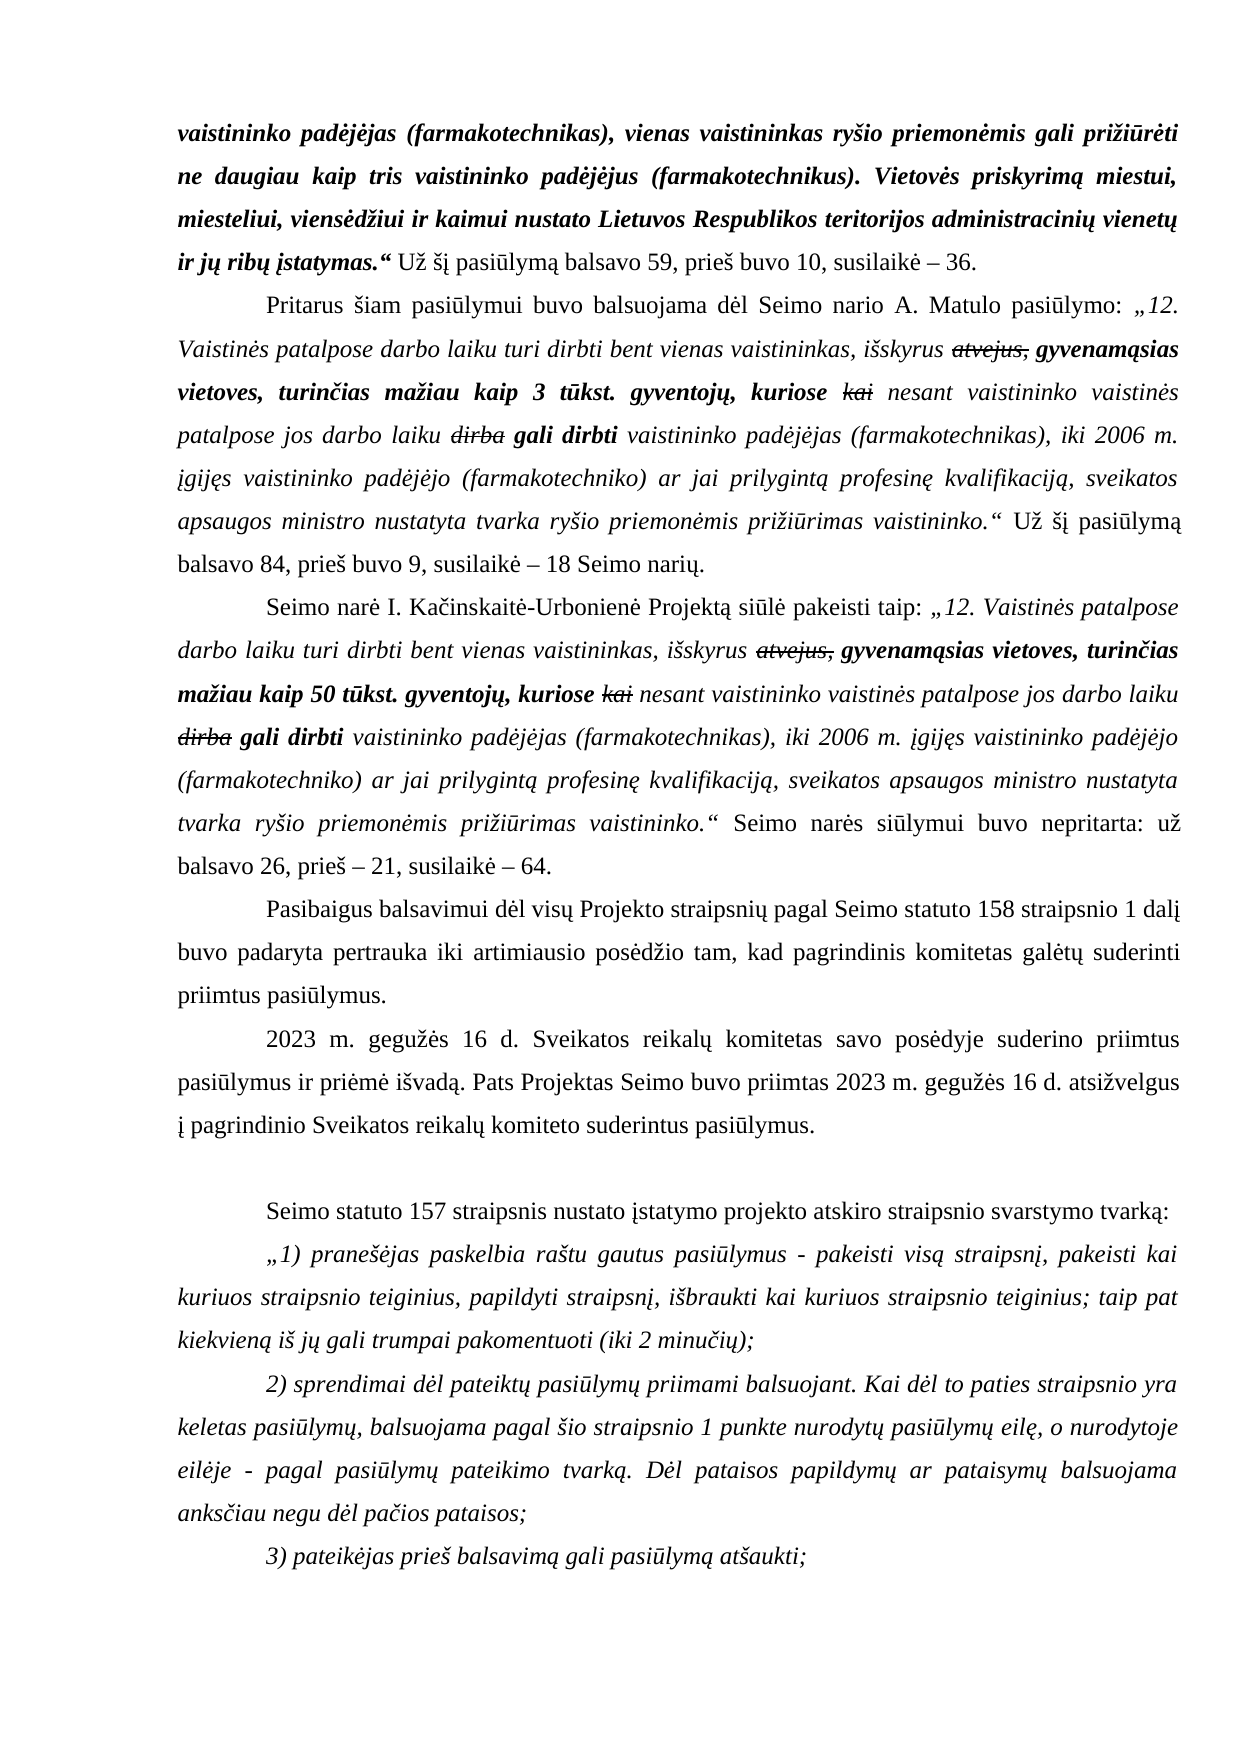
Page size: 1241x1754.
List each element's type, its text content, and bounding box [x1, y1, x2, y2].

text Seimo statuto 157 straipsnis nustato įstatymo projekto atskiro straipsnio svarstymo tvarką: [177, 1196, 1181, 1225]
text 2023 m. gegužės 16 d. Sveikatos reikalų komitetas savo posėdyje suderino priimtus pasiūlymus ir priėmė išvadą. Pats Projektas Seimo buvo priimtas 2023 m. gegužės 16 d. atsižvelgus į pagrindinio Sveikatos reikalų komiteto suderintus pasiūlymus. [177, 1024, 1181, 1139]
text 2) sprendimai dėl pateiktų pasiūlymų priimami balsuojant. Kai dėl to paties straipsnio yra keletas pasiūlymų, balsuojama pagal šio straipsnio 1 punkte nurodytų pasiūlymų eilę, o nurodytoje eilėje - pagal pasiūlymų pateikimo tvarką. Dėl pataisos papildymų ar pataisymų balsuojama anksčiau negu dėl pačios pataisos; [177, 1369, 1181, 1527]
text „1) pranešėjas paskelbia raštu gautus pasiūlymus - pakeisti visą straipsnį, pakeisti kai kuriuos straipsnio teiginius, papildyti straipsnį, išbraukti kai kuriuos straipsnio teiginius; taip pat kiekvieną iš jų gali trumpai pakomentuoti (iki 2 minučių); [177, 1239, 1181, 1354]
text 3) pateikėjas prieš balsavimą gali pasiūlymą atšaukti; [177, 1541, 1181, 1570]
text Pasibaigus balsavimui dėl visų Projekto straipsnių pagal Seimo statuto 158 straipsnio 1 dalį buvo padaryta pertrauka iki artimiausio posėdžio tam, kad pagrindinis komitetas galėtų suderinti priimtus pasiūlymus. [177, 894, 1181, 1009]
text vaistininko padėjėjas (farmakotechnikas), vienas vaistininkas ryšio priemonėmis gali prižiūrėti ne daugiau kaip tris vaistininko padėjėjus (farmakotechnikus). Vietovės priskyrimą miestui, miesteliui, viensėdžiui ir kaimui nustato Lietuvos Respublikos teritorijos administracinių vienetų ir jų ribų įstatymas.“ Už šį pasiūlymą balsavo 59, prieš buvo 10, susilaikė – 36. [177, 118, 1181, 276]
text Pritarus šiam pasiūlymui buvo balsuojama dėl Seimo nario A. Matulo pasiūlymo: „12. Vaistinės patalpose darbo laiku turi dirbti bent vienas vaistininkas, išskyrus atvejus, gyvenamąsias vietoves, turinčias mažiau kaip 3 tūkst. gyventojų, kuriose kai nesant vaistininko vaistinės patalpose jos darbo laiku dirba gali dirbti vaistininko padėjėjas (farmakotechnikas), iki 2006 m. įgijęs vaistininko padėjėjo (farmakotechniko) ar jai prilygintą profesinę kvalifikaciją, sveikatos apsaugos ministro nustatyta tvarka ryšio priemonėmis prižiūrimas vaistininko.“ Už šį pasiūlymą balsavo 84, prieš buvo 9, susilaikė – 18 Seimo narių. [177, 291, 1181, 578]
text Seimo narė I. Kačinskaitė-Urbonienė Projektą siūlė pakeisti taip: „12. Vaistinės patalpose darbo laiku turi dirbti bent vienas vaistininkas, išskyrus atvejus, gyvenamąsias vietoves, turinčias mažiau kaip 50 tūkst. gyventojų, kuriose kai nesant vaistininko vaistinės patalpose jos darbo laiku dirba gali dirbti vaistininko padėjėjas (farmakotechnikas), iki 2006 m. įgijęs vaistininko padėjėjo (farmakotechniko) ar jai prilygintą profesinę kvalifikaciją, sveikatos apsaugos ministro nustatyta tvarka ryšio priemonėmis prižiūrimas vaistininko.“ Seimo narės siūlymui buvo nepritarta: už balsavo 26, prieš – 21, susilaikė – 64. [177, 592, 1181, 880]
